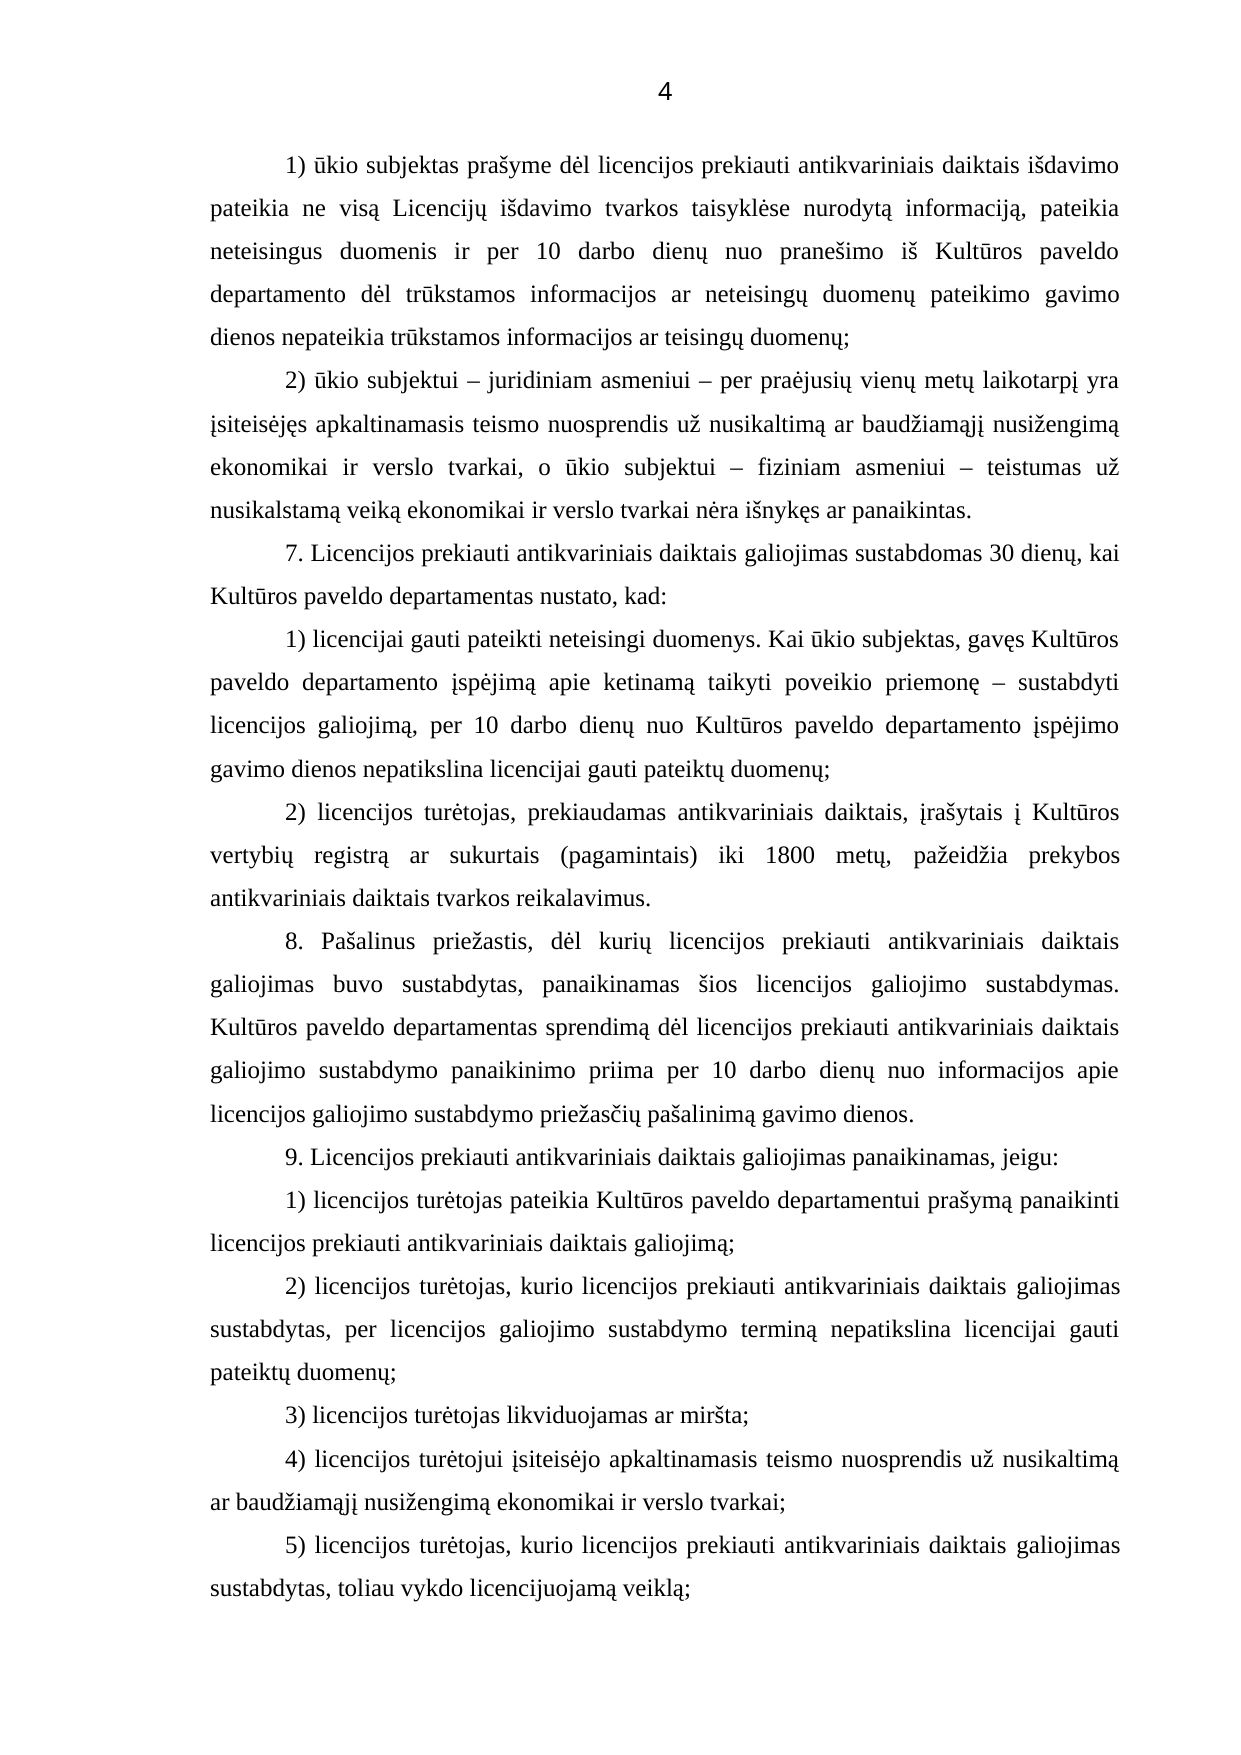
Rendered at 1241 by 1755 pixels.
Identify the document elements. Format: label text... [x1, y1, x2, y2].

text 2) ūkio subjektui – juridiniam asmeniui – per praėjusių vienų metų laikotarpį yra įsiteisėjęs apkaltinamasis teismo nuosprendis už nusikaltimą ar baudžiamąjį nusižengimą ekonomikai ir verslo tvarkai, o ūkio subjektui – fiziniam asmeniui – teistumas už nusikalstamą veiką ekonomikai ir verslo tvarkai nėra išnykęs ar panaikintas. [210, 366, 1120, 524]
text 8. Pašalinus priežastis, dėl kurių licencijos prekiauti antikvariniais daiktais galiojimas buvo sustabdytas, panaikinamas šios licencijos galiojimo sustabdymas. Kultūros paveldo departamentas sprendimą dėl licencijos prekiauti antikvariniais daiktais galiojimo sustabdymo panaikinimo priima per 10 darbo dienų nuo informacijos apie licencijos galiojimo sustabdymo priežasčių pašalinimą gavimo dienos. [210, 926, 1120, 1127]
text 1) ūkio subjektas prašyme dėl licencijos prekiauti antikvariniais daiktais išdavimo pateikia ne visą Licencijų išdavimo tvarkos taisyklėse nurodytą informaciją, pateikia neteisingus duomenis ir per 10 darbo dienų nuo pranešimo iš Kultūros paveldo departamento dėl trūkstamos informacijos ar neteisingų duomenų pateikimo gavimo dienos nepateikia trūkstamos informacijos ar teisingų duomenų; [210, 150, 1120, 351]
text 4) licencijos turėtojui įsiteisėjo apkaltinamasis teismo nuosprendis už nusikaltimą ar baudžiamąjį nusižengimą ekonomikai ir verslo tvarkai; [210, 1444, 1120, 1516]
text 1) licencijai gauti pateikti neteisingi duomenys. Kai ūkio subjektas, gavęs Kultūros paveldo departamento įspėjimą apie ketinamą taikyti poveikio priemonę – sustabdyti licencijos galiojimą, per 10 darbo dienų nuo Kultūros paveldo departamento įspėjimo gavimo dienos nepatikslina licencijai gauti pateiktų duomenų; [210, 624, 1120, 782]
text 2) licencijos turėtojas, prekiaudamas antikvariniais daiktais, įrašytais į Kultūros vertybių registrą ar sukurtais (pagamintais) iki 1800 metų, pažeidžia prekybos antikvariniais daiktais tvarkos reikalavimus. [210, 797, 1120, 912]
text 2) licencijos turėtojas, kurio licencijos prekiauti antikvariniais daiktais galiojimas sustabdytas, per licencijos galiojimo sustabdymo terminą nepatikslina licencijai gauti pateiktų duomenų; [210, 1271, 1120, 1386]
text 3) licencijos turėtojas likviduojamas ar miršta; [210, 1401, 1120, 1429]
text 9. Licencijos prekiauti antikvariniais daiktais galiojimas panaikinamas, jeigu: [210, 1142, 1120, 1171]
text 7. Licencijos prekiauti antikvariniais daiktais galiojimas sustabdomas 30 dienų, kai Kultūros paveldo departamentas nustato, kad: [210, 538, 1120, 610]
text 1) licencijos turėtojas pateikia Kultūros paveldo departamentui prašymą panaikinti licencijos prekiauti antikvariniais daiktais galiojimą; [210, 1185, 1120, 1257]
text 5) licencijos turėtojas, kurio licencijos prekiauti antikvariniais daiktais galiojimas sustabdytas, toliau vykdo licencijuojamą veiklą; [210, 1530, 1120, 1602]
